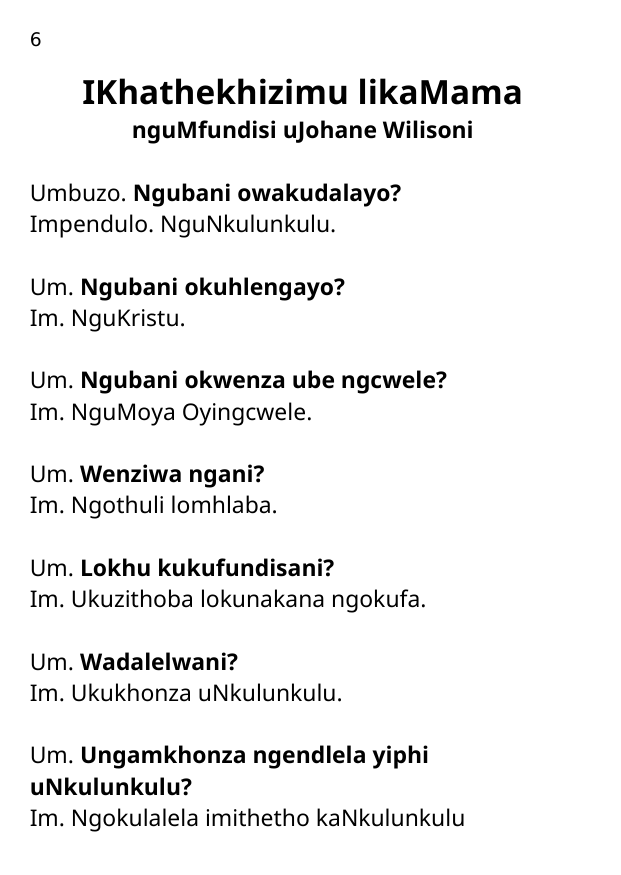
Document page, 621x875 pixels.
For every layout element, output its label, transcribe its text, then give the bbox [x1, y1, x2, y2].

text Um. Ngubani okwenza ube ngcwele? [29, 364, 576, 396]
text Im. Ukukhonza uNkulunkulu. [29, 677, 576, 708]
text IKhathekhizimu likaMama [29, 69, 576, 114]
text Um. Wenziwa ngani? [29, 458, 576, 489]
text Im. Ukuzithoba lokunakana ngokufa. [29, 583, 576, 614]
text Um. Wadalelwani? [29, 646, 576, 677]
text Umbuzo. Ngubani owakudalayo? [29, 177, 576, 208]
text Um. Ungamkhonza ngendlela yiphi uNkulunkulu? [29, 739, 576, 802]
text Im. Ngokulalela imithetho kaNkulunkulu [29, 802, 576, 833]
text nguMfundisi uJohane Wilisoni [29, 114, 576, 146]
text Um. Ngubani okuhlengayo? [29, 271, 576, 302]
text Impendulo. NguNkulunkulu. [29, 208, 576, 239]
text Im. Ngothuli lomhlaba. [29, 489, 576, 521]
text Um. Lokhu kukufundisani? [29, 552, 576, 583]
text Im. NguKristu. [29, 302, 576, 333]
text Im. NguMoya Oyingcwele. [29, 396, 576, 427]
